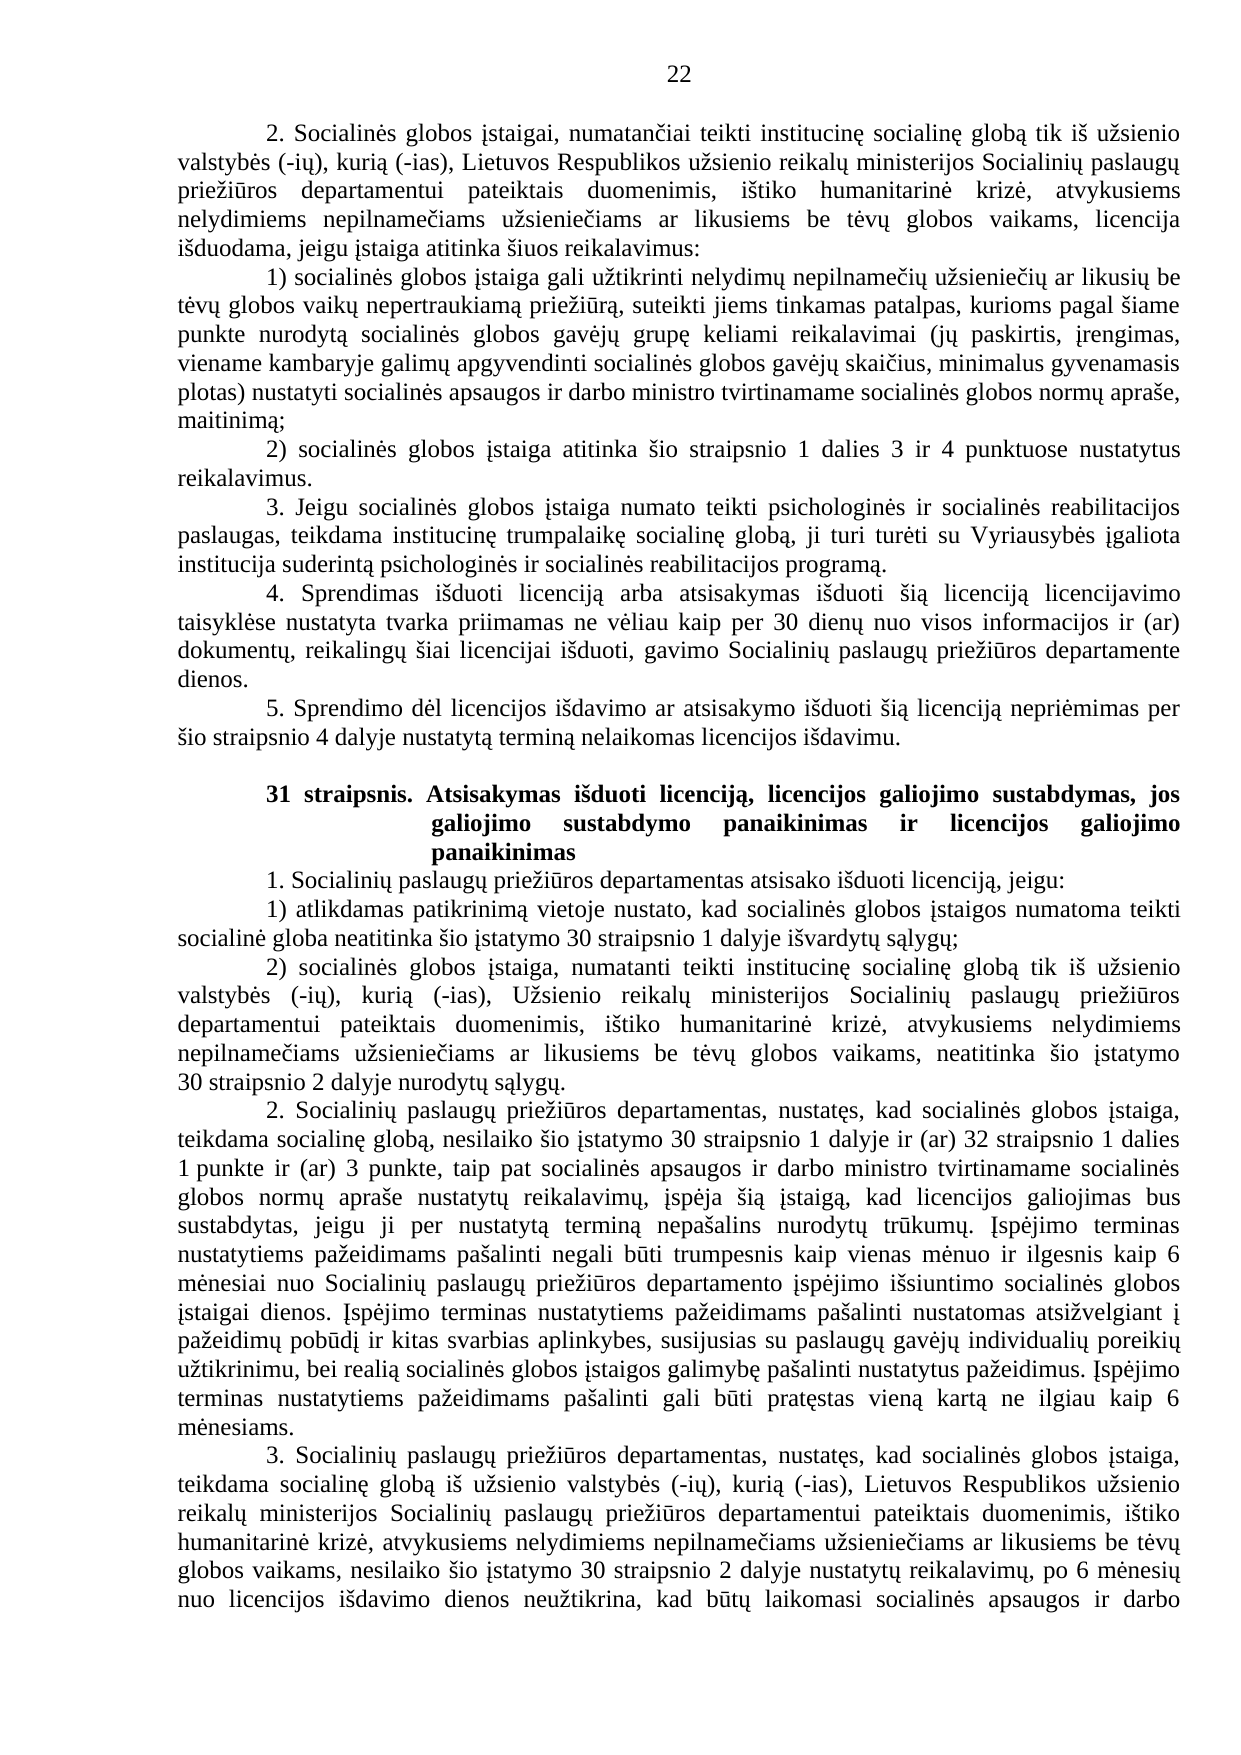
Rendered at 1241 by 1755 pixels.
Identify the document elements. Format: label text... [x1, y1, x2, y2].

text 2) socialinės globos įstaiga atitinka šio straipsnio 1 dalies 3 ir 4 punktuose nustatytus reikalavimus. [177, 434, 1181, 492]
text 2) socialinės globos įstaiga, numatanti teikti institucinę socialinę globą tik iš užsienio valstybės (-ių), kurią (-ias), Užsienio reikalų ministerijos Socialinių paslaugų priežiūros departamentui pateiktais duomenimis, ištiko humanitarinė krizė, atvykusiems nelydimiems nepilnamečiams užsieniečiams ar likusiems be tėvų globos vaikams, neatitinka šio įstatymo 30 straipsnio 2 dalyje nurodytų sąlygų. [177, 952, 1181, 1096]
text 4. Sprendimas išduoti licenciją arba atsisakymas išduoti šią licenciją licencijavimo taisyklėse nustatyta tvarka priimamas ne vėliau kaip per 30 dienų nuo visos informacijos ir (ar) dokumentų, reikalingų šiai licencijai išduoti, gavimo Socialinių paslaugų priežiūros departamente dienos. [177, 578, 1181, 693]
text 5. Sprendimo dėl licencijos išdavimo ar atsisakymo išduoti šią licenciją nepriėmimas per šio straipsnio 4 dalyje nustatytą terminą nelaikomas licencijos išdavimu. [177, 693, 1181, 751]
text 3. Jeigu socialinės globos įstaiga numato teikti psichologinės ir socialinės reabilitacijos paslaugas, teikdama institucinę trumpalaikę socialinę globą, ji turi turėti su Vyriausybės įgaliota institucija suderintą psichologinės ir socialinės reabilitacijos programą. [177, 492, 1181, 578]
text 3. Socialinių paslaugų priežiūros departamentas, nustatęs, kad socialinės globos įstaiga, teikdama socialinę globą iš užsienio valstybės (-ių), kurią (-ias), Lietuvos Respublikos užsienio reikalų ministerijos Socialinių paslaugų priežiūros departamentui pateiktais duomenimis, ištiko humanitarinė krizė, atvykusiems nelydimiems nepilnamečiams užsieniečiams ar likusiems be tėvų globos vaikams, nesilaiko šio įstatymo 30 straipsnio 2 dalyje nustatytų reikalavimų, po 6 mėnesių nuo licencijos išdavimo dienos neužtikrina, kad būtų laikomasi socialinės apsaugos ir darbo [177, 1441, 1181, 1613]
text 1) socialinės globos įstaiga gali užtikrinti nelydimų nepilnamečių užsieniečių ar likusių be tėvų globos vaikų nepertraukiamą priežiūrą, suteikti jiems tinkamas patalpas, kurioms pagal šiame punkte nurodytą socialinės globos gavėjų grupę keliami reikalavimai (jų paskirtis, įrengimas, viename kambaryje galimų apgyvendinti socialinės globos gavėjų skaičius, minimalus gyvenamasis plotas) nustatyti socialinės apsaugos ir darbo ministro tvirtinamame socialinės globos normų apraše, maitinimą; [177, 262, 1181, 434]
text 2. Socialinių paslaugų priežiūros departamentas, nustatęs, kad socialinės globos įstaiga, teikdama socialinę globą, nesilaiko šio įstatymo 30 straipsnio 1 dalyje ir (ar) 32 straipsnio 1 dalies 1 punkte ir (ar) 3 punkte, taip pat socialinės apsaugos ir darbo ministro tvirtinamame socialinės globos normų apraše nustatytų reikalavimų, įspėja šią įstaigą, kad licencijos galiojimas bus sustabdytas, jeigu ji per nustatytą terminą nepašalins nurodytų trūkumų. Įspėjimo terminas nustatytiems pažeidimams pašalinti negali būti trumpesnis kaip vienas mėnuo ir ilgesnis kaip 6 mėnesiai nuo Socialinių paslaugų priežiūros departamento įspėjimo išsiuntimo socialinės globos įstaigai dienos. Įspėjimo terminas nustatytiems pažeidimams pašalinti nustatomas atsižvelgiant į pažeidimų pobūdį ir kitas svarbias aplinkybes, susijusias su paslaugų gavėjų individualių poreikių užtikrinimu, bei realią socialinės globos įstaigos galimybę pašalinti nustatytus pažeidimus. Įspėjimo terminas nustatytiems pažeidimams pašalinti gali būti pratęstas vieną kartą ne ilgiau kaip 6 mėnesiams. [177, 1096, 1181, 1441]
text 1. Socialinių paslaugų priežiūros departamentas atsisako išduoti licenciją, jeigu: [177, 866, 1181, 894]
text 1) atlikdamas patikrinimą vietoje nustato, kad socialinės globos įstaigos numatoma teikti socialinė globa neatitinka šio įstatymo 30 straipsnio 1 dalyje išvardytų sąlygų; [177, 894, 1181, 952]
text 2. Socialinės globos įstaigai, numatančiai teikti institucinę socialinę globą tik iš užsienio valstybės (-ių), kurią (-ias), Lietuvos Respublikos užsienio reikalų ministerijos Socialinių paslaugų priežiūros departamentui pateiktais duomenimis, ištiko humanitarinė krizė, atvykusiems nelydimiems nepilnamečiams užsieniečiams ar likusiems be tėvų globos vaikams, licencija išduodama, jeigu įstaiga atitinka šiuos reikalavimus: [177, 118, 1181, 262]
text 31 straipsnis. Atsisakymas išduoti licenciją, licencijos galiojimo sustabdymas, jos galiojimo sustabdymo panaikinimas ir licencijos galiojimo panaikinimas [266, 779, 1181, 866]
